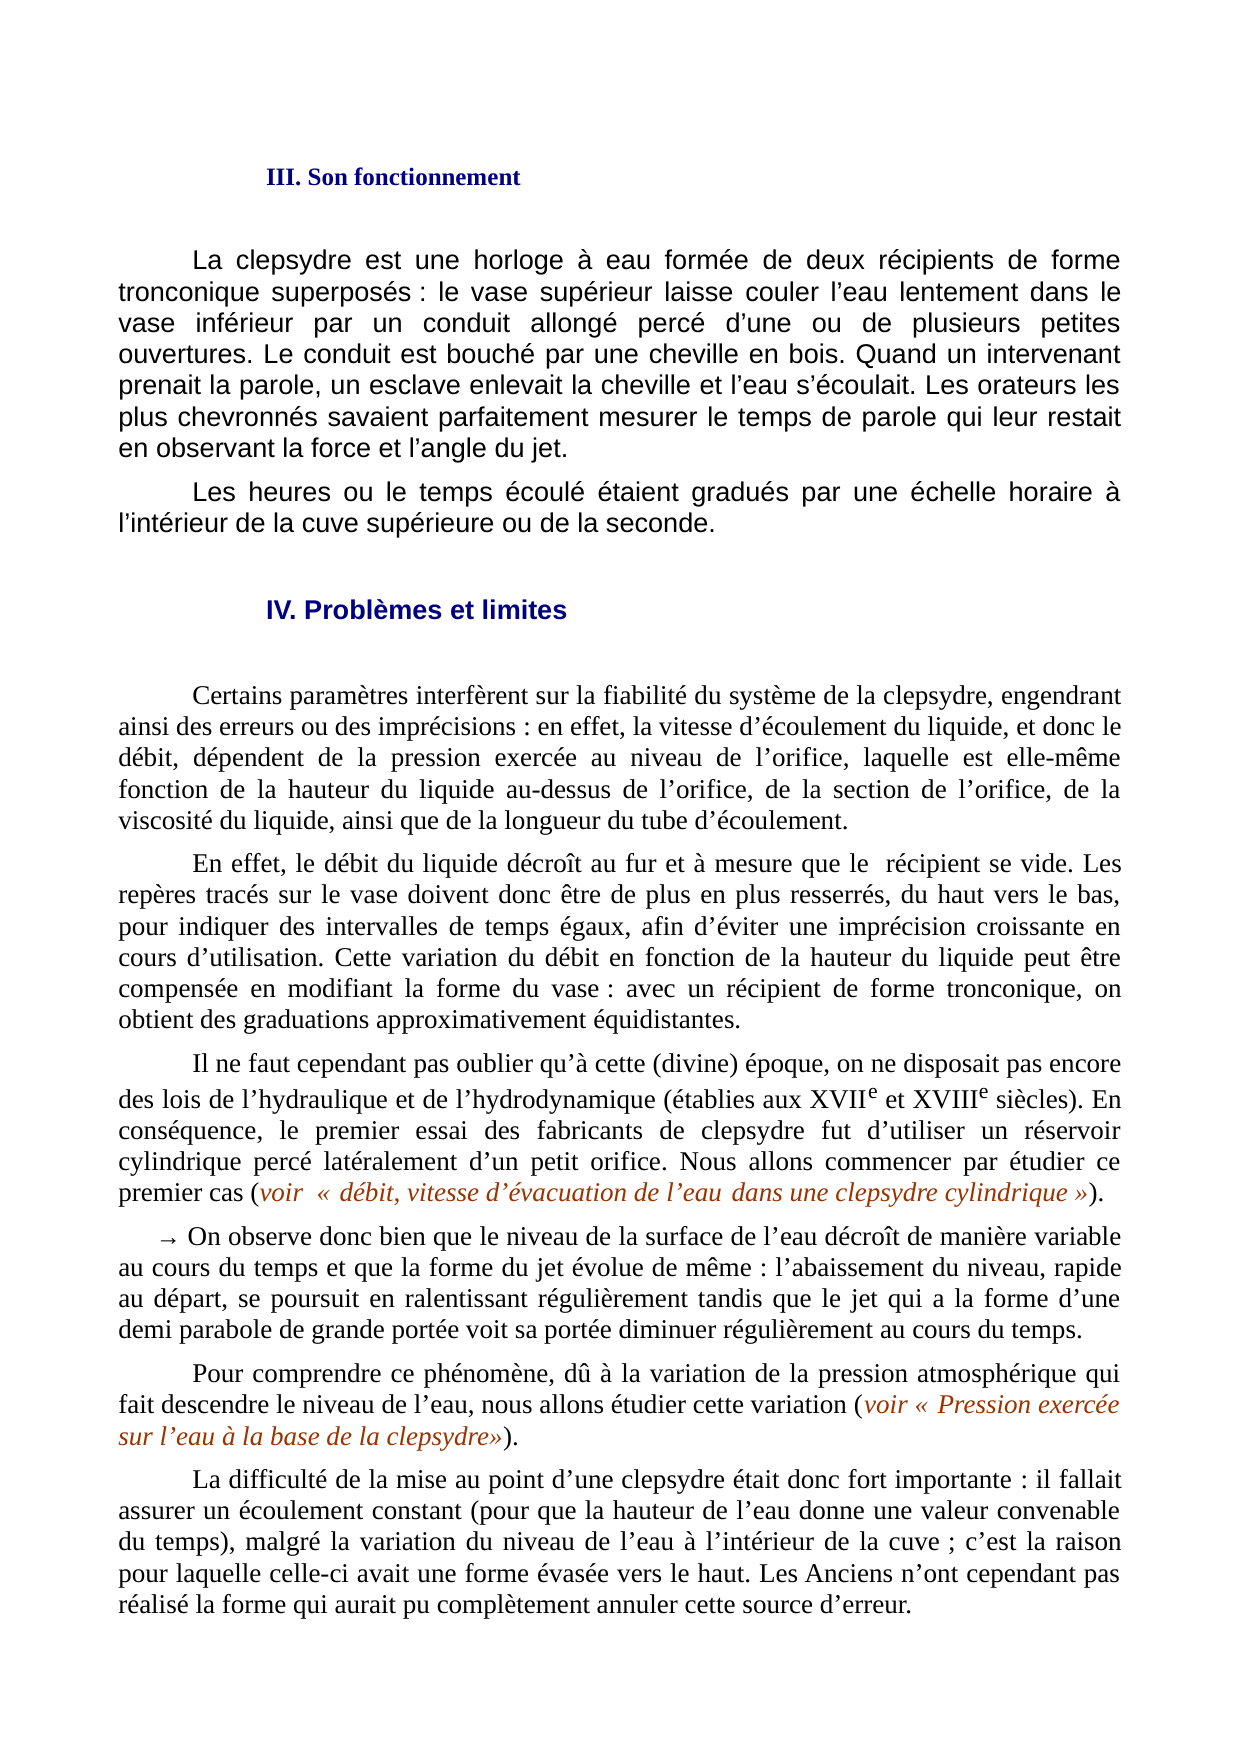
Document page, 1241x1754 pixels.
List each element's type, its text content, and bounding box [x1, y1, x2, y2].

text III. Son fonctionnement [118, 162, 1122, 191]
text En effet, le débit du liquide décroît au fur et à mesure que le récipient se vide. Les repères tracés sur le vase doivent donc être de plus en plus resserrés, du haut vers le bas, pour indiquer des intervalles de temps égaux, afin d’éviter une imprécision croissante en cours d’utilisation. Cette variation du débit en fonction de la hauteur du liquide peut être compensée en modifiant la forme du vase : avec un récipient de forme tronconique, on obtient des graduations approximativement équidistantes. [118, 847, 1122, 1034]
text → On observe donc bien que le niveau de la surface de l’eau décroît de manière variable au cours du temps et que la forme du jet évolue de même : l’abaissement du niveau, rapide au départ, se poursuit en ralentissant régulièrement tandis que le jet qui a la forme d’une demi parabole de grande portée voit sa portée diminuer régulièrement au cours du temps. [118, 1220, 1122, 1345]
text Les heures ou le temps écoulé étaient gradués par une échelle horaire à l’intérieur de la cuve supérieure ou de la seconde. [118, 476, 1122, 538]
text IV. Problèmes et limites [118, 594, 1122, 626]
text La clepsydre est une horloge à eau formée de deux récipients de forme tronconique superposés : le vase supérieur laisse couler l’eau lentement dans le vase inférieur par un conduit allongé percé d’une ou de plusieurs petites ouvertures. Le conduit est bouché par une cheville en bois. Quand un intervenant prenait la parole, un esclave enlevait la cheville et l’eau s’écoulait. Les orateurs les plus chevronnés savaient parfaitement mesurer le temps de parole qui leur restait en observant la force et l’angle du jet. [118, 244, 1122, 463]
text Pour comprendre ce phénomène, dû à la variation de la pression atmosphérique qui fait descendre le niveau de l’eau, nous allons étudier cette variation (voir « Pression exercée sur l’eau à la base de la clepsydre»). [118, 1357, 1122, 1451]
text Il ne faut cependant pas oublier qu’à cette (divine) époque, on ne disposait pas encore des lois de l’hydraulique et de l’hydrodynamique (établies aux XVIIe et XVIIIe siècles). En conséquence, le premier essai des fabricants de clepsydre fut d’utiliser un réservoir cylindrique percé latéralement d’un petit orifice. Nous allons commencer par étudier ce premier cas (voir « débit, vitesse d’évacuation de l’eau dans une clepsydre cylindrique »). [118, 1047, 1122, 1208]
text Certains paramètres interfèrent sur la fiabilité du système de la clepsydre, engendrant ainsi des erreurs ou des imprécisions : en effet, la vitesse d’écoulement du liquide, et donc le débit, dépendent de la pression exercée au niveau de l’orifice, laquelle est elle-même fonction de la hauteur du liquide au-dessus de l’orifice, de la section de l’orifice, de la viscosité du liquide, ainsi que de la longueur du tube d’écoulement. [118, 679, 1122, 835]
text La difficulté de la mise au point d’une clepsydre était donc fort importante : il fallait assurer un écoulement constant (pour que la hauteur de l’eau donne une valeur convenable du temps), malgré la variation du niveau de l’eau à l’intérieur de la cuve ; c’est la raison pour laquelle celle-ci avait une forme évasée vers le haut. Les Anciens n’ont cependant pas réalisé la forme qui aurait pu complètement annuler cette source d’erreur. [118, 1463, 1122, 1619]
